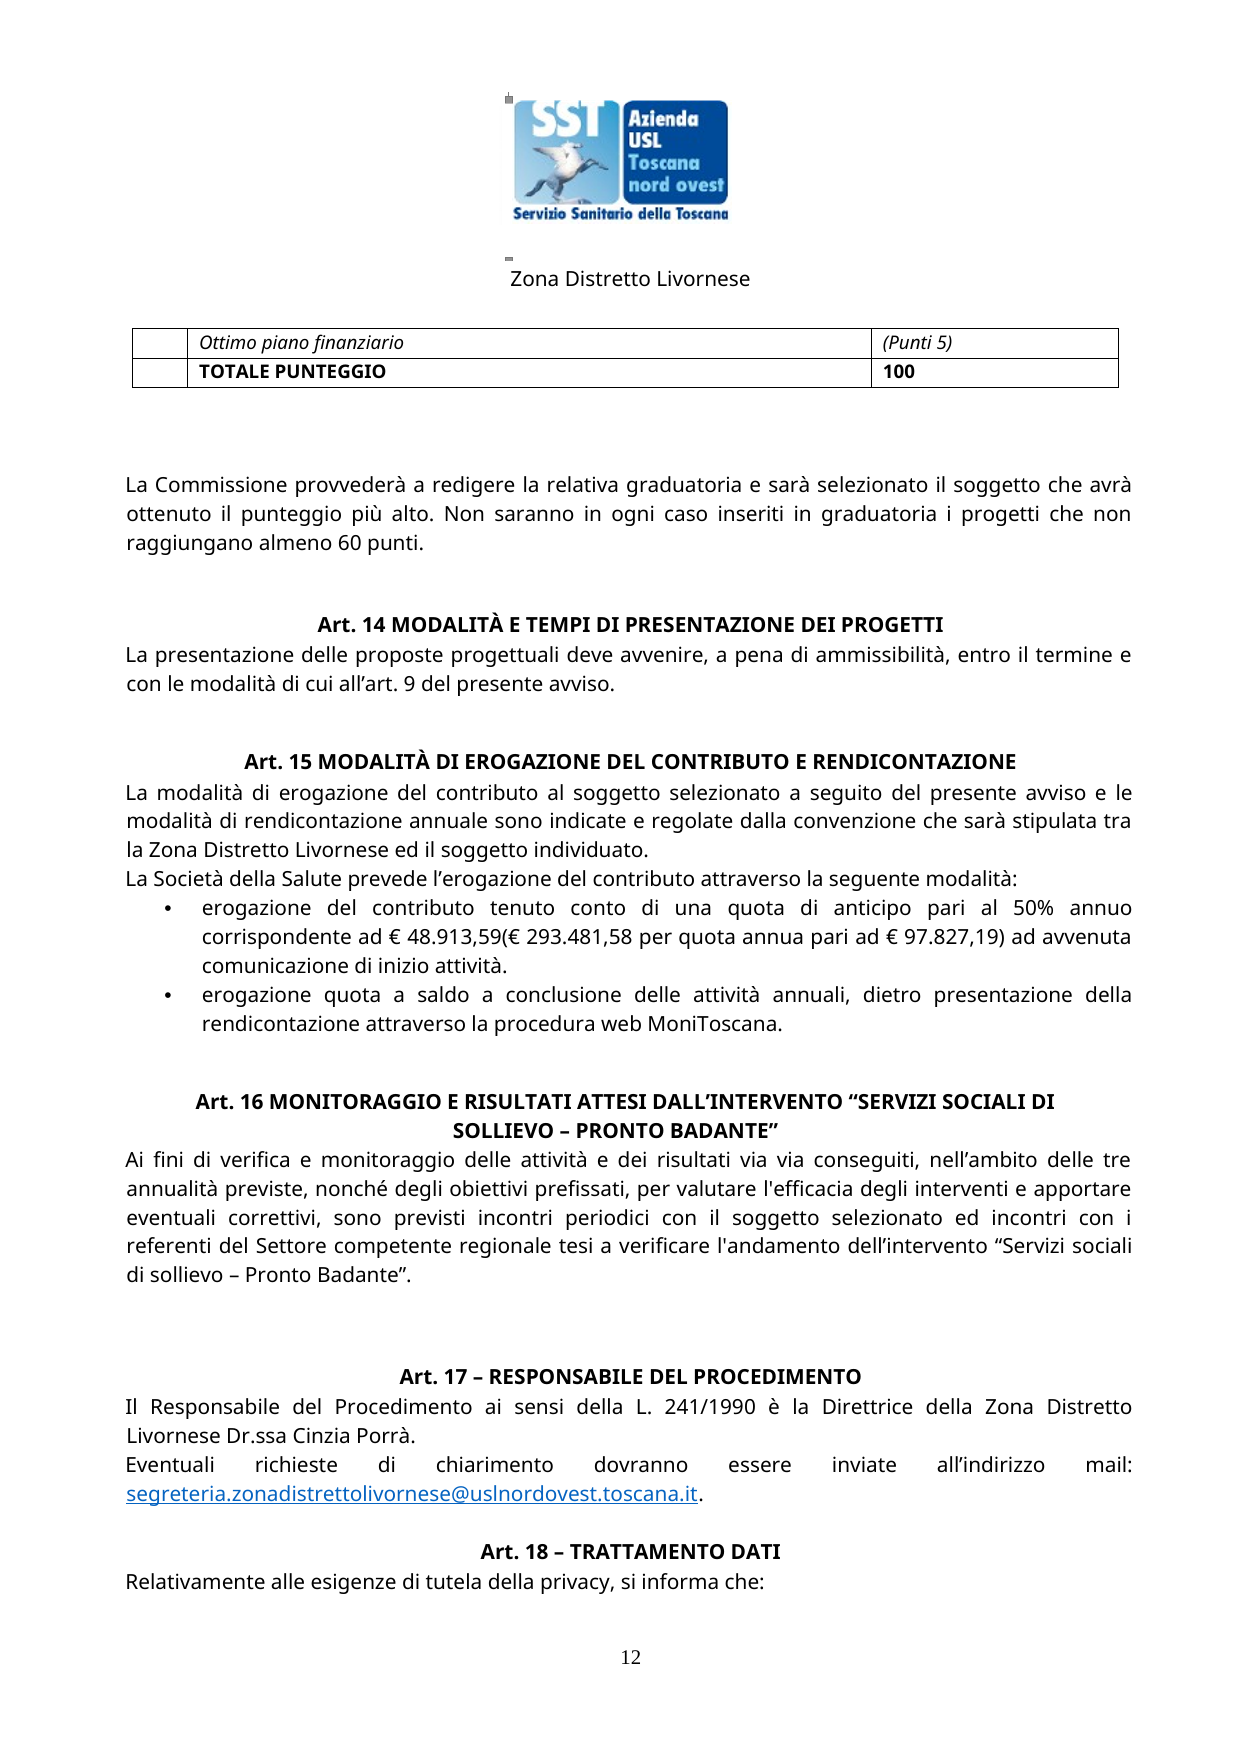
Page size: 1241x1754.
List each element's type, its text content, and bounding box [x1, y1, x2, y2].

table_cell 100 [872, 359, 1118, 387]
text La modalità di erogazione del contributo al soggetto selezionato a seguito del presente avviso e le modalità di rendicontazione annuale sono indicate e regolate dalla convenzione che sarà stipulata tra la Zona Distretto Livornese ed il soggetto individuato. [125, 778, 1134, 864]
table_cell Ottimo piano finanziario [188, 329, 871, 358]
text Ai fini di verifica e monitoraggio delle attività e dei risultati via via conseguiti, nell’ambito delle tre annualità previste, nonché degli obiettivi prefissati, per valutare l'efficacia degli interventi e apportare eventuali correttivi, sono previsti incontri periodici con il soggetto selezionato ed incontri con i referenti del Settore competente regionale tesi a verificare l'andamento dell’intervento “Servizi sociali di sollievo – Pronto Badante”. [125, 1145, 1134, 1289]
subtitle Art. 16 MONITORAGGIO E RISULTATI ATTESI DALL’INTERVENTO “SERVIZI SOCIALI DI SOLLIEVO – PRONTO BADANTE” [195, 1087, 1114, 1144]
text La Società della Salute prevede l’erogazione del contributo attraverso la seguente modalità: [125, 864, 1134, 893]
picture [596, 92, 715, 240]
text Art. 17 – RESPONSABILE DEL PROCEDIMENTO [128, 1362, 1133, 1390]
text La Commissione provvederà a redigere la relativa graduatoria e sarà selezionato il soggetto che avrà ottenuto il punteggio più alto. Non saranno in ogni caso inseriti in graduatoria i progetti che non raggiungano almeno 60 punti. [125, 470, 1134, 557]
table_cell [133, 359, 187, 387]
text Eventuali richieste di chiarimento dovranno essere inviate all’indirizzo mail: segreteria.zonadistrettolivornese@uslnordovest.toscana.it. [125, 1450, 1134, 1507]
table_cell (Punti 5) [872, 329, 1118, 358]
text Art. 18 – TRATTAMENTO DATI [128, 1537, 1133, 1565]
text Art. 15 MODALITÀ DI EROGAZIONE DEL CONTRIBUTO E RENDICONTAZIONE [128, 747, 1133, 776]
text Il Responsabile del Procedimento ai sensi della L. 241/1990 è la Direttrice della Zona Distretto Livornese Dr.ssa Cinzia Porrà. [125, 1392, 1134, 1449]
table_cell TOTALE PUNTEGGIO [188, 359, 871, 387]
list erogazione quota a saldo a conclusione delle attività annuali, dietro presentazione della rendicontazione attraverso la procedura web MoniToscana. [164, 980, 1134, 1038]
text Art. 14 MODALITÀ E TEMPI DI PRESENTAZIONE DEI PROGETTI [128, 610, 1133, 638]
table_cell [133, 329, 187, 358]
text La presentazione delle proposte progettuali deve avvenire, a pena di ammissibilità, entro il termine e con le modalità di cui all’art. 9 del presente avviso. [125, 640, 1134, 698]
text Relativamente alle esigenze di tutela della privacy, si informa che: [125, 1567, 1134, 1595]
list erogazione del contributo tenuto conto di una quota di anticipo pari al 50% annuo corrispondente ad € 48.913,59(€ 293.481,58 per quota annua pari ad € 97.827,19) ad avvenuta comunicazione di inizio attività. [164, 893, 1134, 980]
